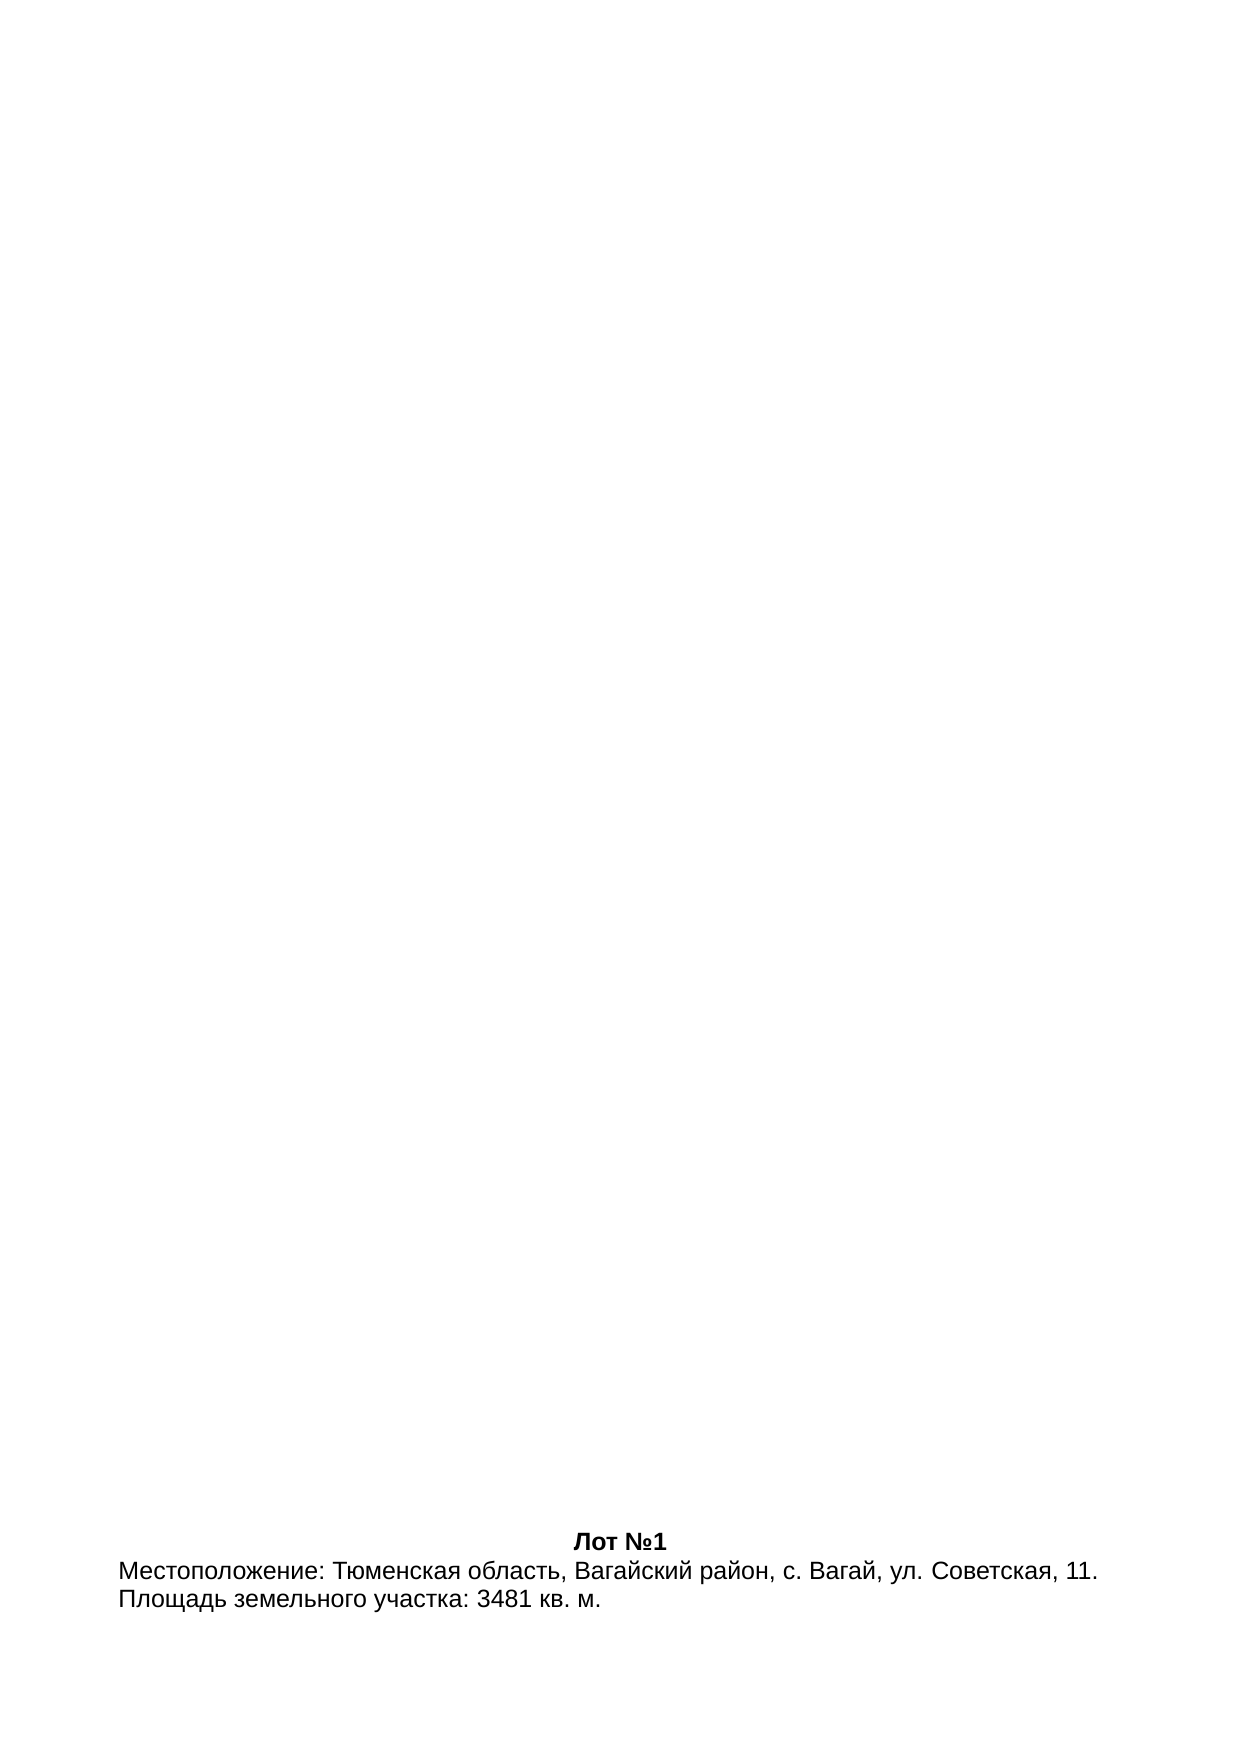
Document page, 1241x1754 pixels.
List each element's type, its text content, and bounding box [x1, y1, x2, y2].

text Площадь земельного участка: 3481 кв. м. [118, 1584, 1122, 1613]
text Лот №1 [118, 1527, 1122, 1556]
text Местоположение: Тюменская область, Вагайский район, с. Вагай, ул. Советская, 11. [118, 1556, 1122, 1584]
